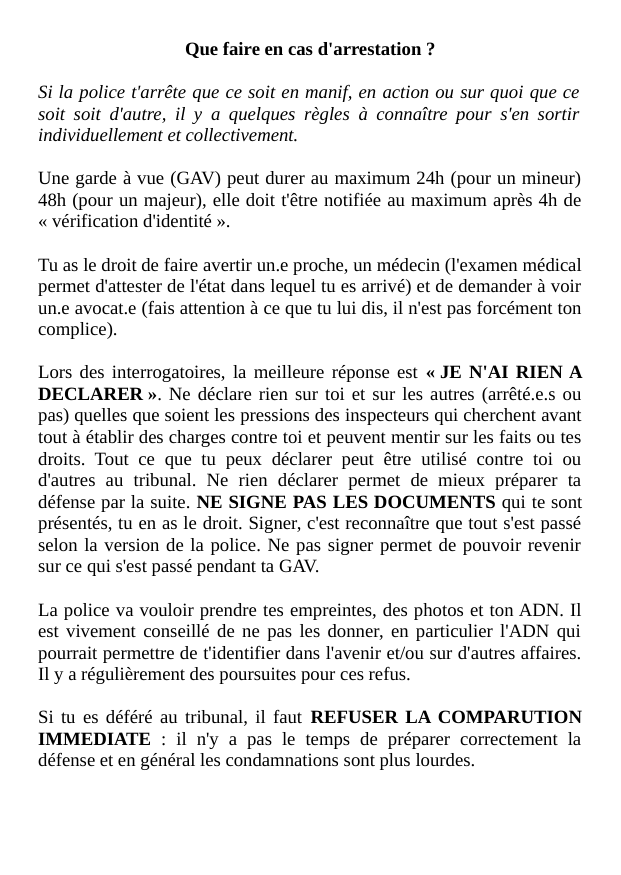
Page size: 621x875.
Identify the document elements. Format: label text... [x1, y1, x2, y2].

text Si la police t'arrête que ce soit en manif, en action ou sur quoi que ce soit soit d'autre, il y a quelques règles à connaître pour s'en sortir individuellement et collectivement. [38, 81, 582, 146]
text Lors des interrogatoires, la meilleure réponse est « JE N'AI RIEN A DECLARER ». Ne déclare rien sur toi et sur les autres (arrêté.e.s ou pas) quelles que soient les pressions des inspecteurs qui cherchent avant tout à établir des charges contre toi et peuvent mentir sur les faits ou tes droits. Tout ce que tu peux déclarer peut être utilisé contre toi ou d'autres au tribunal. Ne rien déclarer permet de mieux préparer ta défense par la suite. NE SIGNE PAS LES DOCUMENTS qui te sont présentés, tu en as le droit. Signer, c'est reconnaître que tout s'est passé selon la version de la police. Ne pas signer permet de pouvoir revenir sur ce qui s'est passé pendant ta GAV. [38, 361, 582, 577]
text La police va vouloir prendre tes empreintes, des photos et ton ADN. Il est vivement conseillé de ne pas les donner, en particulier l'ADN qui pourrait permettre de t'identifier dans l'avenir et/ou sur d'autres affaires. Il y a régulièrement des poursuites pour ces refus. [38, 598, 582, 685]
text Une garde à vue (GAV) peut durer au maximum 24h (pour un mineur) 48h (pour un majeur), elle doit t'être notifiée au maximum après 4h de « vérification d'identité ». [38, 167, 582, 232]
text Tu as le droit de faire avertir un.e proche, un médecin (l'examen médical permet d'attester de l'état dans lequel tu es arrivé) et de demander à voir un.e avocat.e (fais attention à ce que tu lui dis, il n'est pas forcément ton complice). [38, 253, 582, 340]
text Que faire en cas d'arrestation ? [38, 38, 582, 59]
text Si tu es déféré au tribunal, il faut REFUSER LA COMPARUTION IMMEDIATE : il n'y a pas le temps de préparer correctement la défense et en général les condamnations sont plus lourdes. [38, 706, 582, 771]
